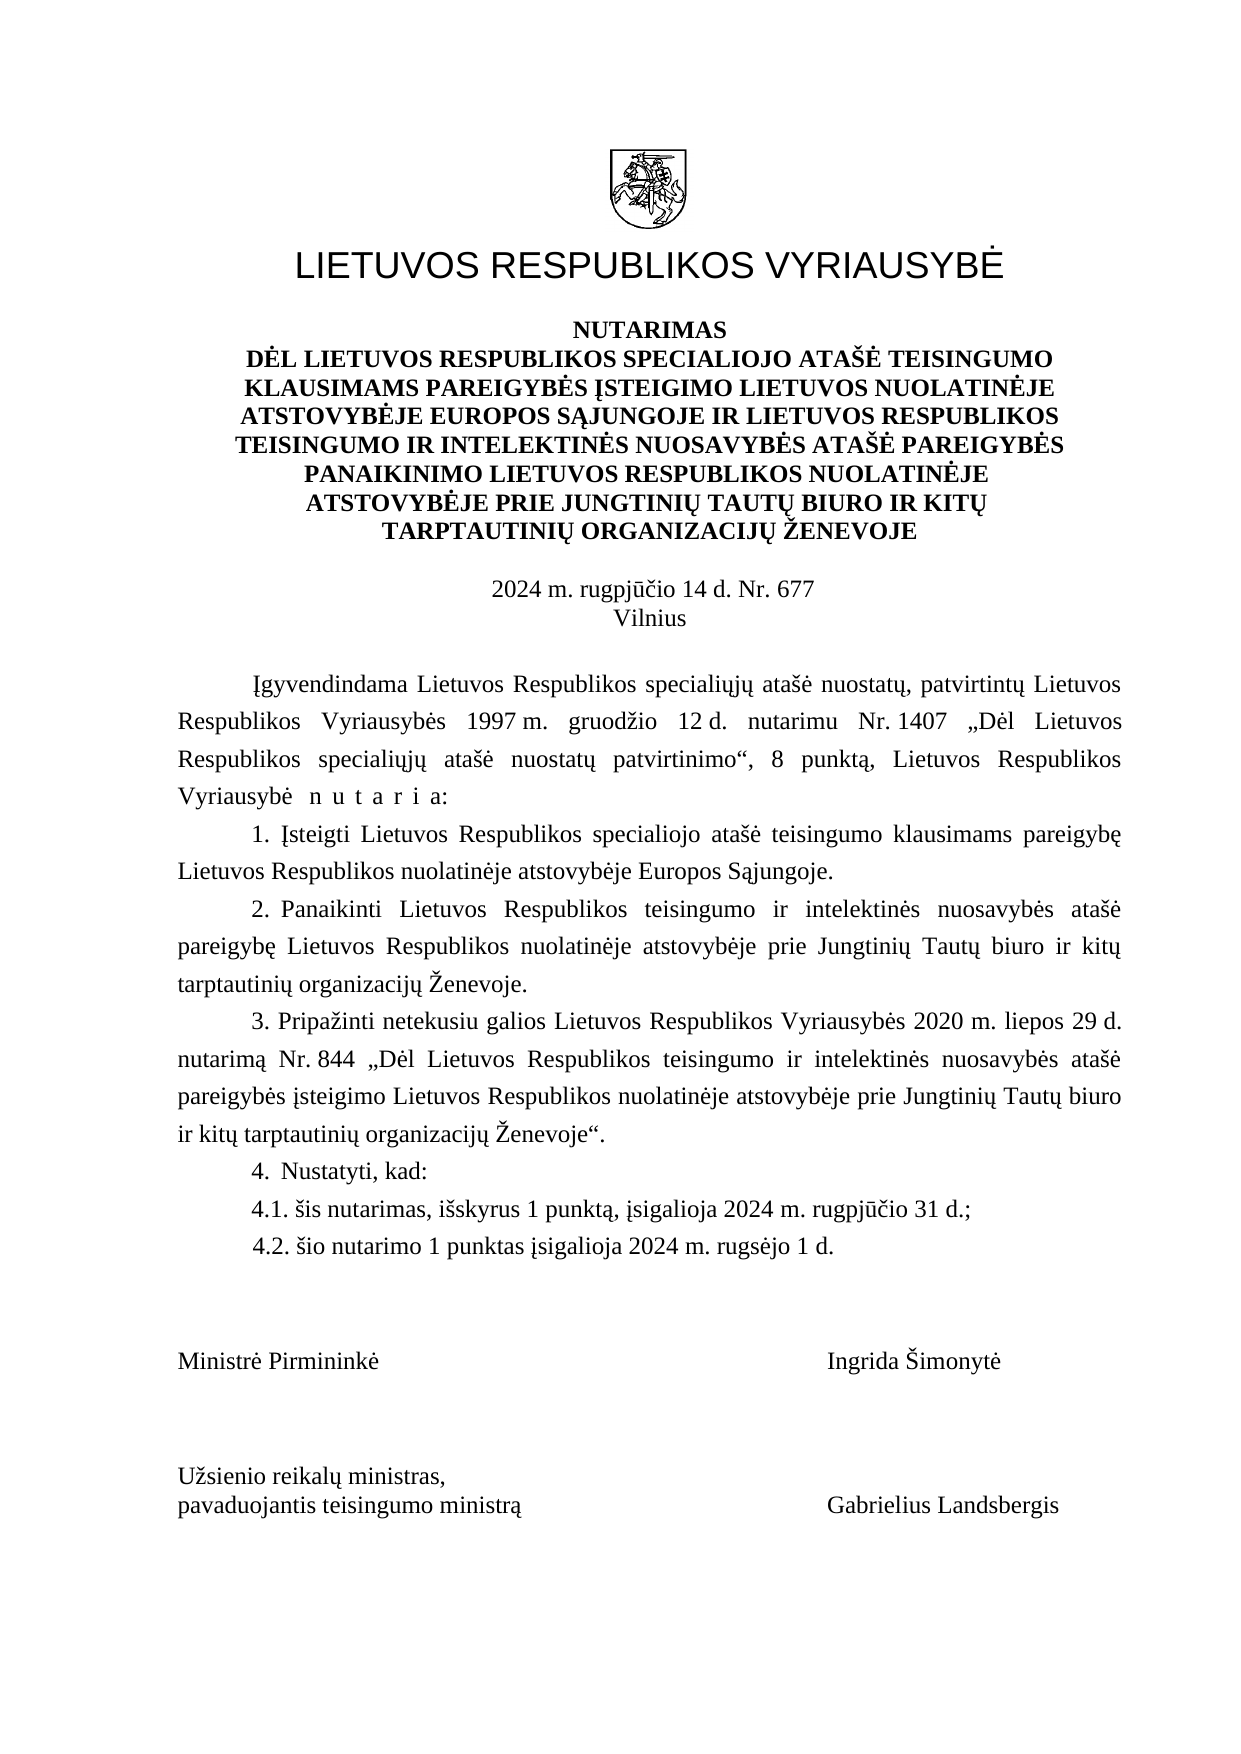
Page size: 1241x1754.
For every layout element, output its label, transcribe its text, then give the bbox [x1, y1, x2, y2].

text Vilnius [177, 603, 1122, 631]
text 2. Panaikinti Lietuvos Respublikos teisingumo ir intelektinės nuosavybės atašė pareigybę Lietuvos Respublikos nuolatinėje atstovybėje prie Jungtinių Tautų biuro ir kitų tarptautinių organizacijų Ženevoje. [177, 885, 1122, 998]
text pavaduojantis teisingumo ministrą Gabrielius Landsbergis [177, 1490, 1122, 1519]
text 4.1. šis nutarimas, išskyrus 1 punktą, įsigalioja 2024 m. rugpjūčio 31 d.; [177, 1185, 1122, 1223]
text Ministrė Pirmininkė Ingrida Šimonytė [177, 1346, 1122, 1375]
text 1. Įsteigti Lietuvos Respublikos specialiojo atašė teisingumo klausimams pareigybę Lietuvos Respublikos nuolatinėje atstovybėje Europos Sąjungoje. [177, 810, 1122, 885]
text Lietuvos Respublikos Vyriausybė [177, 243, 1122, 286]
text 4.2. šio nutarimo 1 punktas įsigalioja 2024 m. rugsėjo 1 d. [177, 1223, 1122, 1260]
text DĖL LIETUVOS RESPUBLIKOS specialiojo atašė teisingumo klausimams PAREIGYBĖS ĮSTEIGIMO LIETUVOS NUOLATINĖJE ATSTOVYBĖJE EUROPOS SĄJUNGOJE IR LIETUVOS RESPUBLIKOS TEISINGUMO IR INTELEKTINĖS NUOSAVYBĖS ATAŠĖ PAREIGYBĖS PANAIKINIMO LIETUVOS RESPUBLIKOS NUOLATINĖJE ATSTOVYBĖJE PRIE JUNGTINIŲ TAUTŲ BIURO IR KITŲ TARPTAUTINIŲ ORGANIZACIJŲ ŽENEVOJE [177, 344, 1122, 545]
text nutarimas [177, 315, 1122, 344]
text 2024 m. rugpjūčio 14 d. Nr. 677 [177, 574, 1122, 603]
text Užsienio reikalų ministras, [177, 1461, 1122, 1490]
text 3. Pripažinti netekusiu galios Lietuvos Respublikos Vyriausybės 2020 m. liepos 29 d. nutarimą Nr. 844 „Dėl Lietuvos Respublikos teisingumo ir intelektinės nuosavybės atašė pareigybės įsteigimo Lietuvos Respublikos nuolatinėje atstovybėje prie Jungtinių Tautų biuro ir kitų tarptautinių organizacijų Ženevoje“. [177, 998, 1122, 1148]
text Įgyvendindama Lietuvos Respublikos specialiųjų atašė nuostatų, patvirtintų Lietuvos Respublikos Vyriausybės 1997 m. gruodžio 12 d. nutarimu Nr. 1407 „Dėl Lietuvos Respublikos specialiųjų atašė nuostatų patvirtinimo“, 8 punktą, Lietuvos Respublikos Vyriausybė nutaria: [177, 660, 1122, 810]
text 4. Nustatyti, kad: [177, 1148, 1122, 1185]
